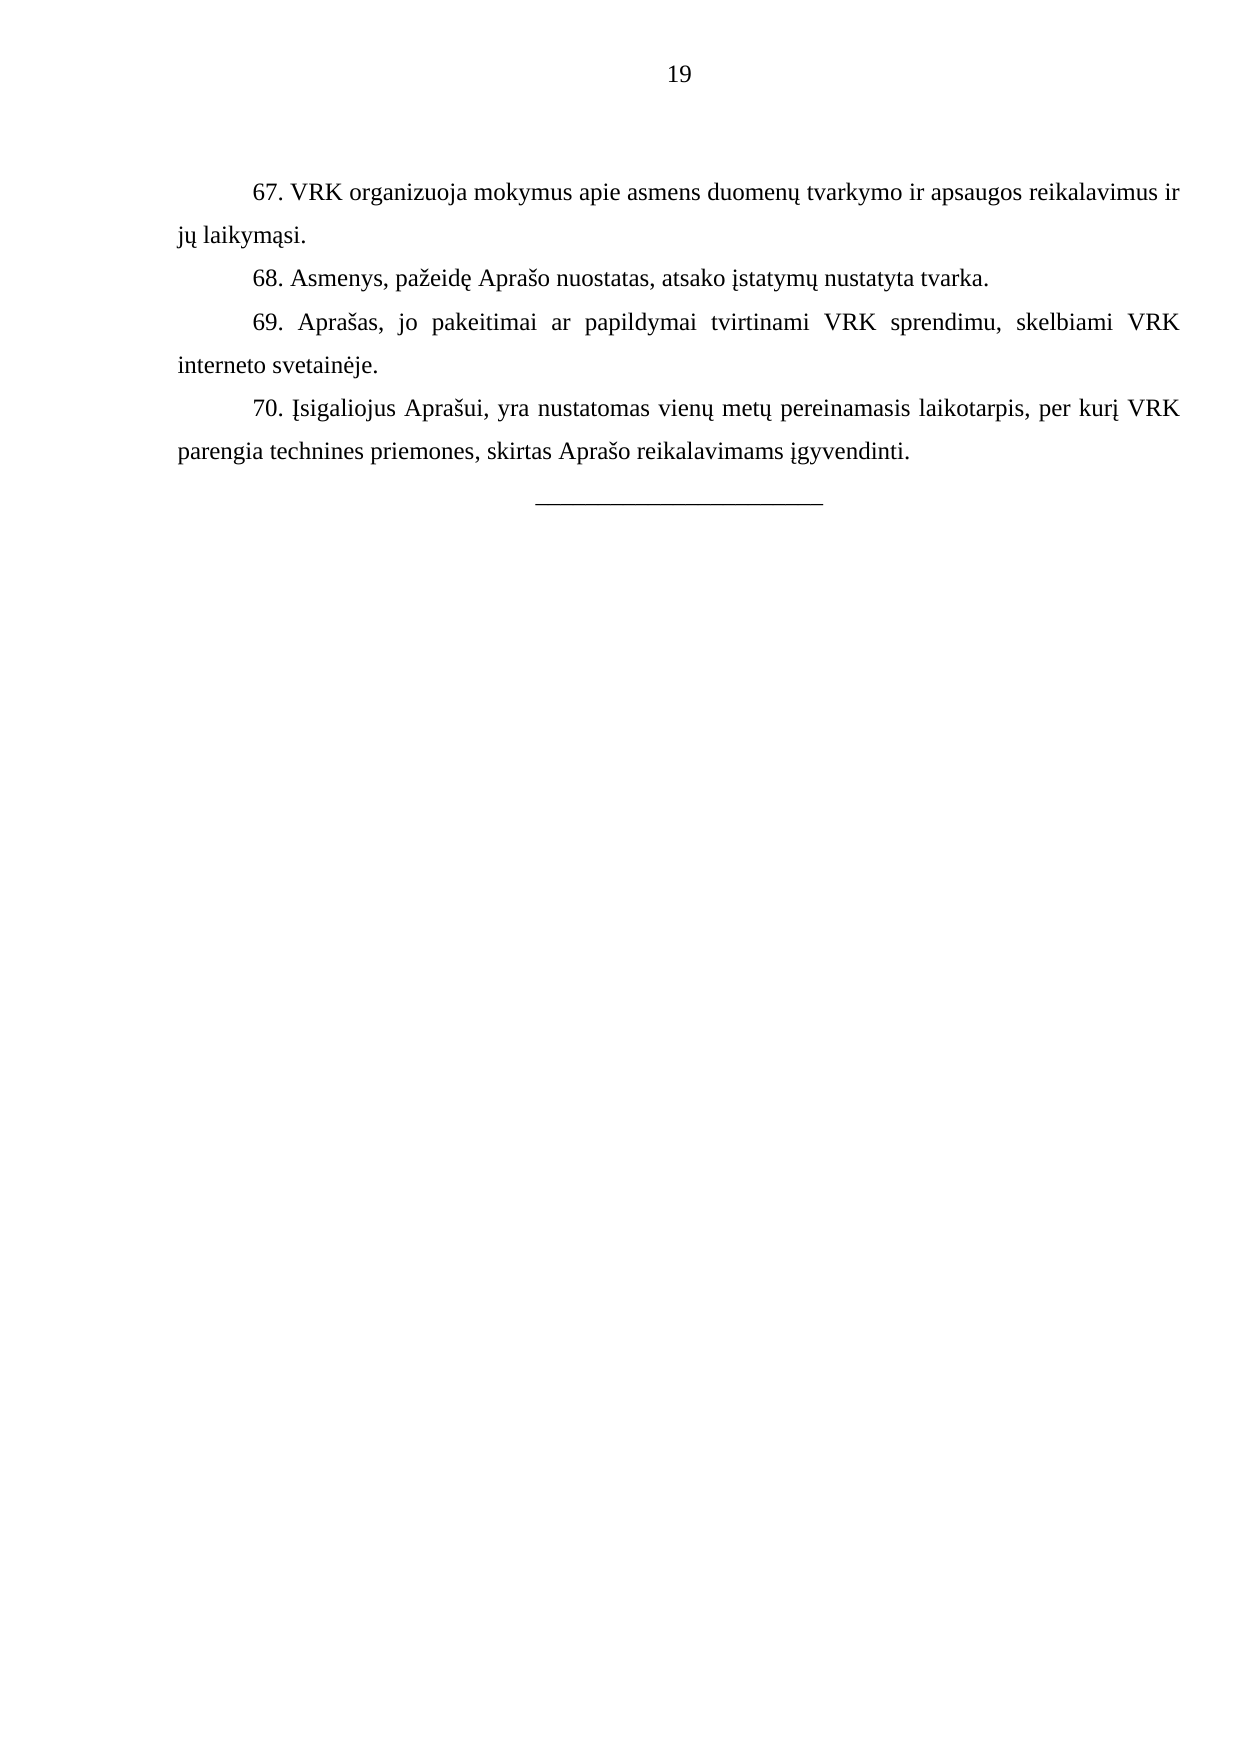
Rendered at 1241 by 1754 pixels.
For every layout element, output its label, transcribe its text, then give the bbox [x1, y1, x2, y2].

text 68. Asmenys, pažeidę Aprašo nuostatas, atsako įstatymų nustatyta tvarka. [177, 263, 1181, 292]
text 70. Įsigaliojus Aprašui, yra nustatomas vienų metų pereinamasis laikotarpis, per kurį VRK parengia technines priemones, skirtas Aprašo reikalavimams įgyvendinti. [177, 393, 1181, 465]
text 69. Aprašas, jo pakeitimai ar papildymai tvirtinami VRK sprendimu, skelbiami VRK interneto svetainėje. [177, 307, 1181, 378]
text 67. VRK organizuoja mokymus apie asmens duomenų tvarkymo ir apsaugos reikalavimus ir jų laikymąsi. [177, 177, 1181, 249]
text _______________________ [177, 479, 1181, 508]
